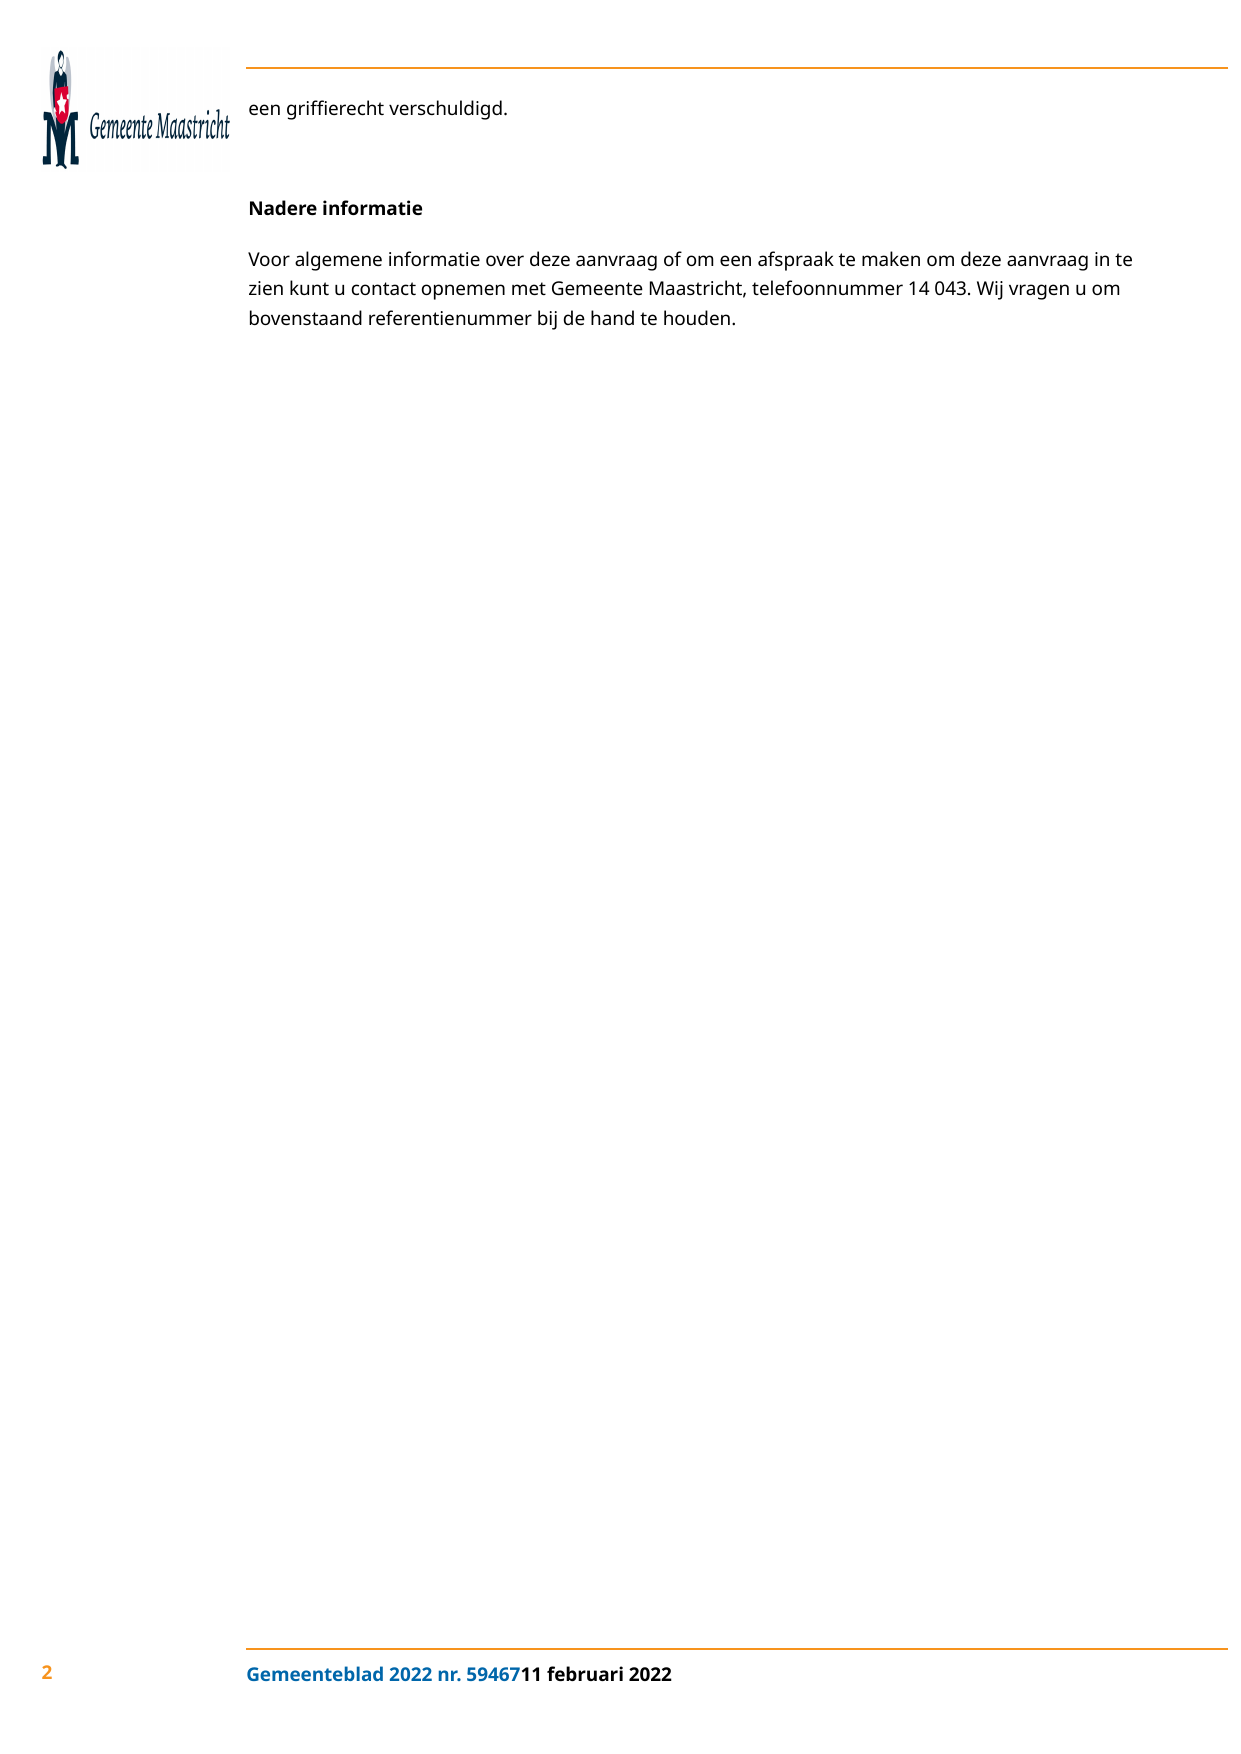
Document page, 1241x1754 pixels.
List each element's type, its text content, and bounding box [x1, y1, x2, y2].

text Nadere informatie [248, 196, 1152, 221]
picture [41, 47, 231, 172]
text een griffierecht verschuldigd. [248, 95, 1152, 121]
text Voor algemene informatie over deze aanvraag of om een afspraak te maken om deze aanvraag in te zien kunt u contact opnemen met Gemeente Maastricht, telefoonnummer 14 043. Wij vragen u om bovenstaand referentienummer bij de hand te houden. [248, 246, 1152, 331]
